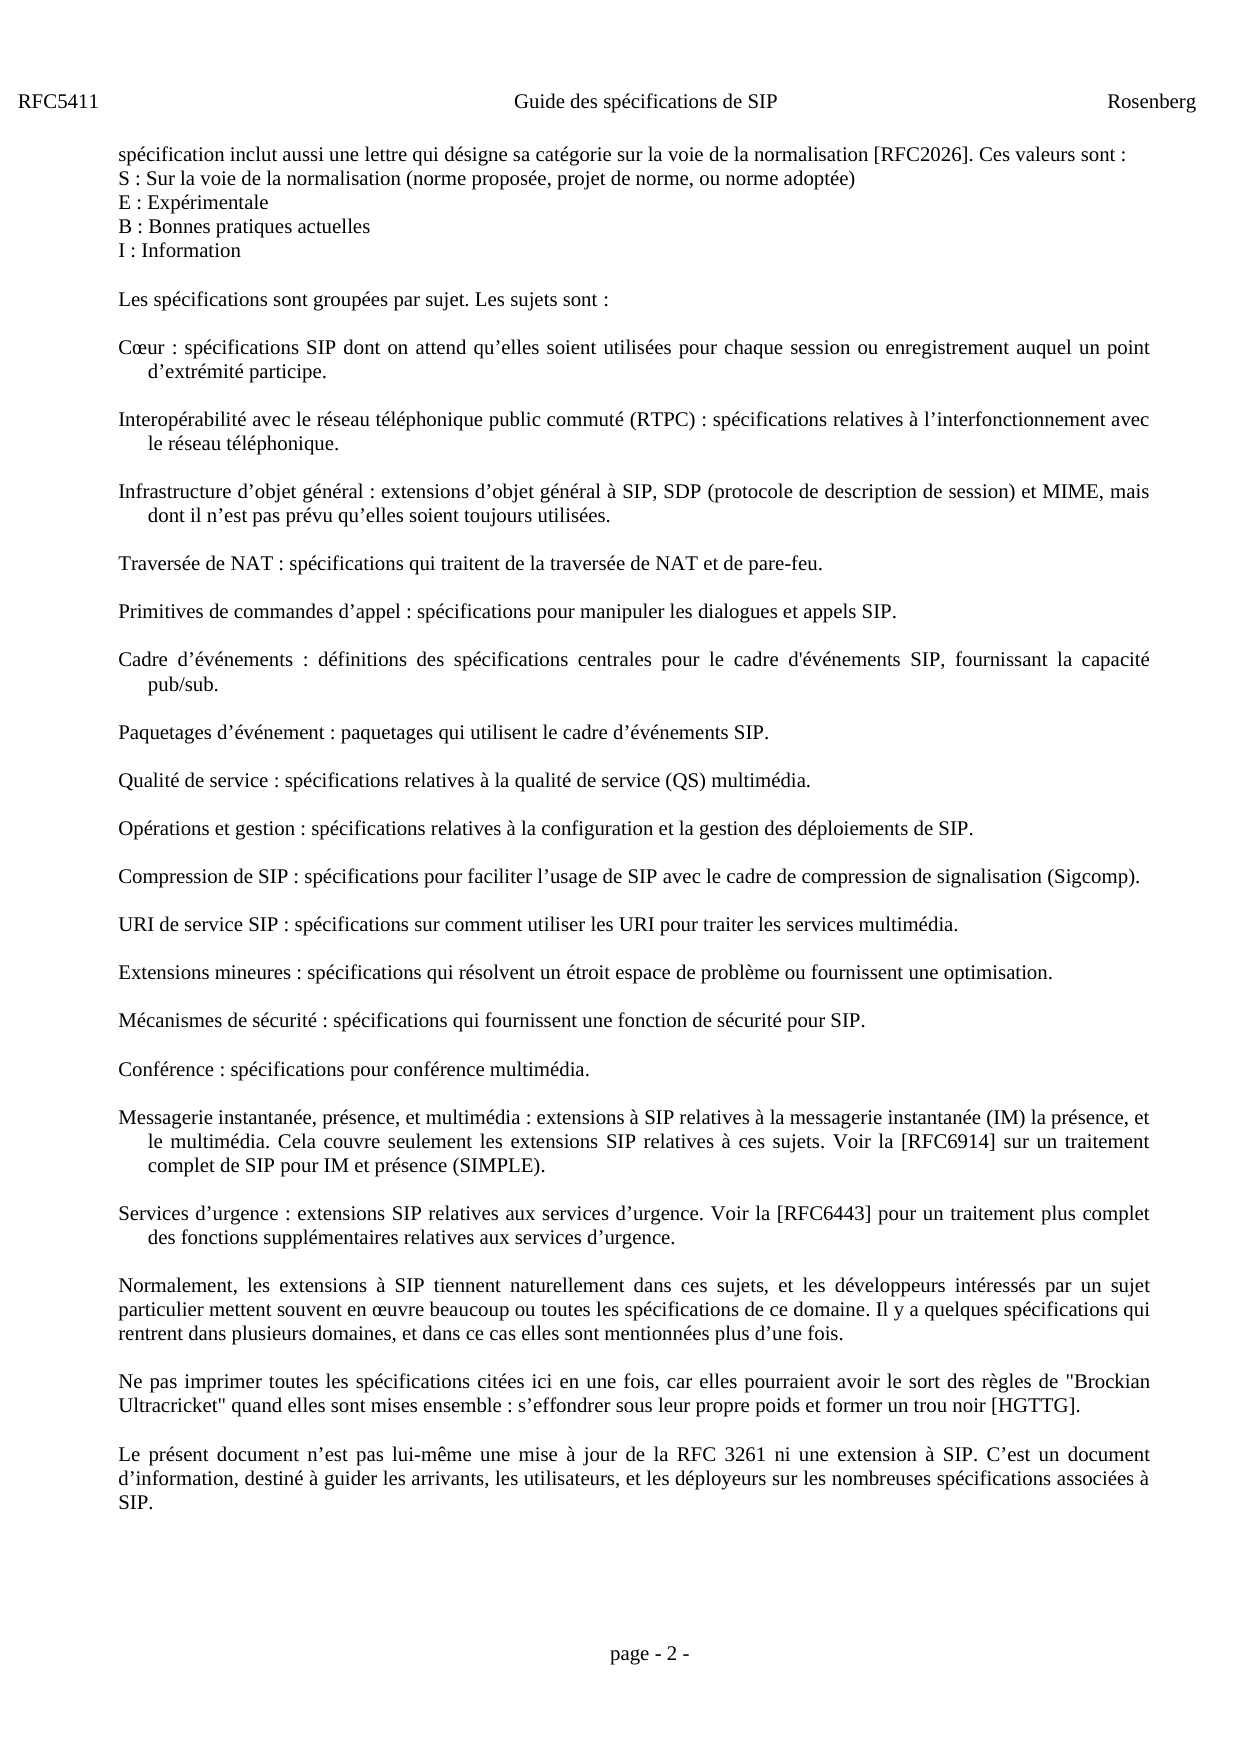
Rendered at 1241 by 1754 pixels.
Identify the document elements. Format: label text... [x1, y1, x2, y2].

text Messagerie instantanée, présence, et multimédia : extensions à SIP relatives à la messagerie instantanée (IM) la présence, et le multimédia. Cela couvre seulement les extensions SIP relatives à ces sujets. Voir la [RFC6914] sur un traitement complet de SIP pour IM et présence (SIMPLE). [118, 1104, 1152, 1177]
text spécification inclut aussi une lettre qui désigne sa catégorie sur la voie de la normalisation [RFC2026]. Ces valeurs sont : [118, 142, 1152, 166]
text Ne pas imprimer toutes les spécifications citées ici en une fois, car elles pourraient avoir le sort des règles de "Brockian Ultracricket" quand elles sont mises ensemble : s’effondrer sous leur propre poids et former un trou noir [HGTTG]. [118, 1369, 1152, 1417]
text Normalement, les extensions à SIP tiennent naturellement dans ces sujets, et les développeurs intéressés par un sujet particulier mettent souvent en œuvre beaucoup ou toutes les spécifications de ce domaine. Il y a quelques spécifications qui rentrent dans plusieurs domaines, et dans ce cas elles sont mentionnées plus d’une fois. [118, 1273, 1152, 1345]
text S : Sur la voie de la normalisation (norme proposée, projet de norme, ou norme adoptée) [118, 166, 1152, 190]
text Traversée de NAT : spécifications qui traitent de la traversée de NAT et de pare-feu. [118, 551, 1152, 575]
text B : Bonnes pratiques actuelles [118, 214, 1152, 238]
text Opérations et gestion : spécifications relatives à la configuration et la gestion des déploiements de SIP. [118, 816, 1152, 840]
text Compression de SIP : spécifications pour faciliter l’usage de SIP avec le cadre de compression de signalisation (Sigcomp). [118, 864, 1152, 888]
text URI de service SIP : spécifications sur comment utiliser les URI pour traiter les services multimédia. [118, 912, 1152, 936]
text Interopérabilité avec le réseau téléphonique public commuté (RTPC) : spécifications relatives à l’interfonctionnement avec le réseau téléphonique. [118, 407, 1152, 455]
text Conférence : spécifications pour conférence multimédia. [118, 1056, 1152, 1081]
text Services d’urgence : extensions SIP relatives aux services d’urgence. Voir la [RFC6443] pour un traitement plus complet des fonctions supplémentaires relatives aux services d’urgence. [118, 1201, 1152, 1249]
text Le présent document n’est pas lui-même une mise à jour de la RFC 3261 ni une extension à SIP. C’est un document d’information, destiné à guider les arrivants, les utilisateurs, et les déployeurs sur les nombreuses spécifications associées à SIP. [118, 1441, 1152, 1514]
text Cœur : spécifications SIP dont on attend qu’elles soient utilisées pour chaque session ou enregistrement auquel un point d’extrémité participe. [118, 334, 1152, 383]
text Infrastructure d’objet général : extensions d’objet général à SIP, SDP (protocole de description de session) et MIME, mais dont il n’est pas prévu qu’elles soient toujours utilisées. [118, 479, 1152, 527]
text E : Expérimentale [118, 190, 1152, 214]
text I : Information [118, 238, 1152, 262]
text Les spécifications sont groupées par sujet. Les sujets sont : [118, 286, 1152, 311]
text Extensions mineures : spécifications qui résolvent un étroit espace de problème ou fournissent une optimisation. [118, 960, 1152, 984]
text Paquetages d’événement : paquetages qui utilisent le cadre d’événements SIP. [118, 719, 1152, 744]
text Cadre d’événements : définitions des spécifications centrales pour le cadre d'événements SIP, fournissant la capacité pub/sub. [118, 647, 1152, 696]
text Primitives de commandes d’appel : spécifications pour manipuler les dialogues et appels SIP. [118, 599, 1152, 623]
text Mécanismes de sécurité : spécifications qui fournissent une fonction de sécurité pour SIP. [118, 1008, 1152, 1032]
text Qualité de service : spécifications relatives à la qualité de service (QS) multimédia. [118, 768, 1152, 792]
